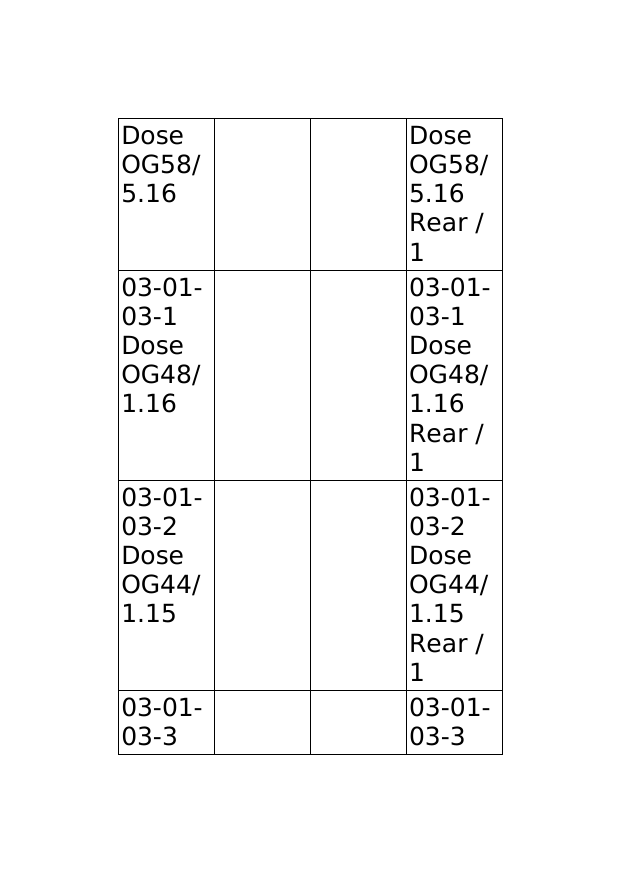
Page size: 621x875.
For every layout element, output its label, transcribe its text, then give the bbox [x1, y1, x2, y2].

table_cell [215, 481, 310, 690]
table_cell 03-01-03-2 Dose OG44/1.15 Rear / 1 [407, 481, 502, 690]
table_cell [311, 481, 406, 690]
table_cell [215, 119, 310, 270]
table_cell Dose OG58/5.16 [119, 119, 214, 270]
table_cell 03-01-03-3 [119, 691, 214, 754]
table_cell 03-01-03-2 Dose OG44/1.15 [119, 481, 214, 690]
table_cell Dose OG58/5.16 Rear / 1 [407, 119, 502, 270]
table_cell 03-01-03-1 Dose OG48/1.16 Rear / 1 [407, 271, 502, 480]
table_cell [311, 691, 406, 754]
table_cell [215, 691, 310, 754]
table_cell [311, 271, 406, 480]
table_cell 03-01-03-3 [407, 691, 502, 754]
table_cell 03-01-03-1 Dose OG48/1.16 [119, 271, 214, 480]
table_cell [311, 119, 406, 270]
table_cell [215, 271, 310, 480]
